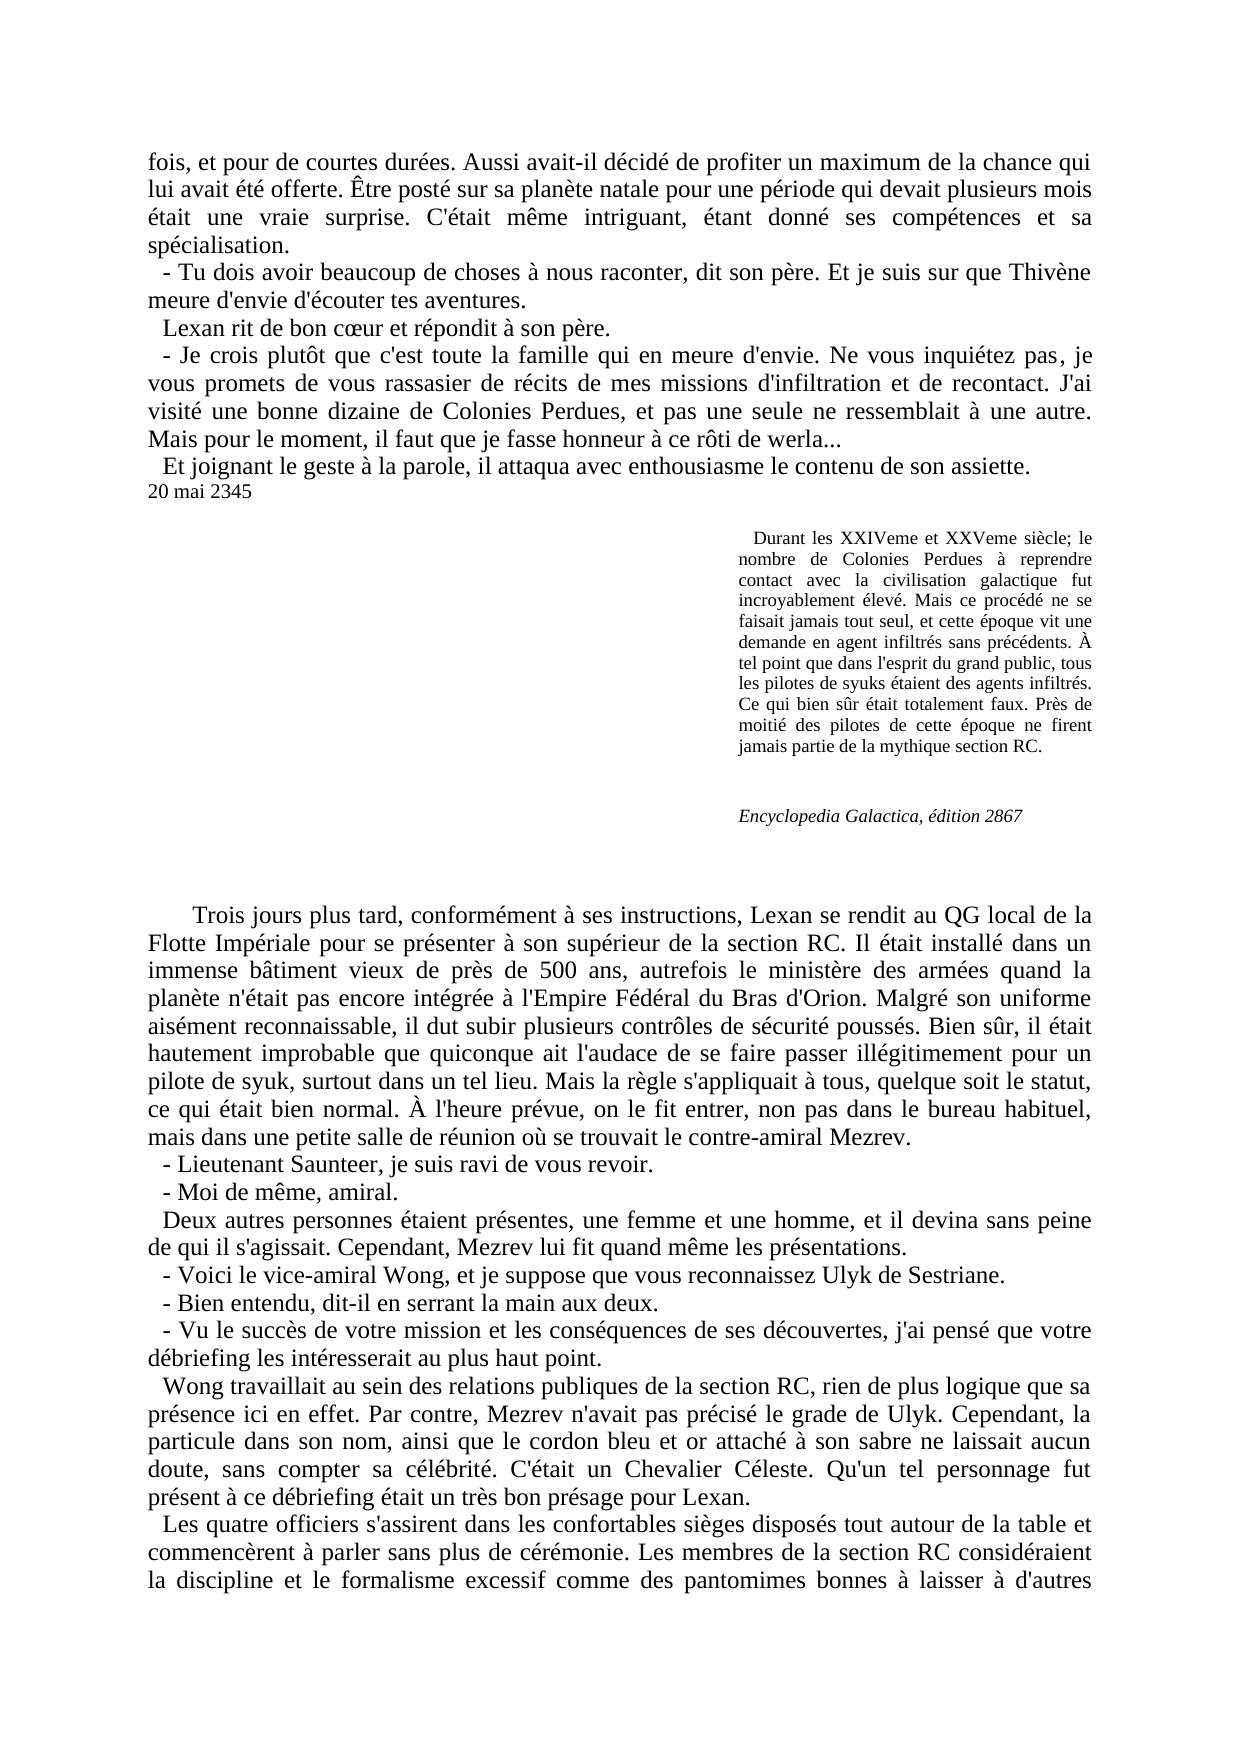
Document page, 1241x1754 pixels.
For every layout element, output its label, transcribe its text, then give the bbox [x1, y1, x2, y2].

text - Vu le succès de votre mission et les conséquences de ses découvertes, j'ai pensé que votre débriefing les intéresserait au plus haut point. [148, 1317, 1093, 1372]
text - Voici le vice-amiral Wong, et je suppose que vous reconnaissez Ulyk de Sestriane. [148, 1261, 1093, 1289]
text Encyclopedia Galactica, édition 2867 [738, 806, 1093, 826]
text Deux autres personnes étaient présentes, une femme et une homme, et il devina sans peine de qui il s'agissait. Cependant, Mezrev lui fit quand même les présentations. [148, 1206, 1093, 1261]
text - Je crois plutôt que c'est toute la famille qui en meure d'envie. Ne vous inquiétez pas, je vous promets de vous rassasier de récits de mes missions d'infiltration et de recontact. J'ai visité une bonne dizaine de Colonies Perdues, et pas une seule ne ressemblait à une autre. Mais pour le moment, il faut que je fasse honneur à ce rôti de werla... [148, 342, 1093, 452]
text Lexan rit de bon cœur et répondit à son père. [148, 314, 1093, 342]
text Les quatre officiers s'assirent dans les confortables sièges disposés tout autour de la table et commencèrent à parler sans plus de cérémonie. Les membres de la section RC considéraient la discipline et le formalisme excessif comme des pantomimes bonnes à laisser à d'autres [148, 1511, 1093, 1594]
text Trois jours plus tard, conformément à ses instructions, Lexan se rendit au QG local de la Flotte Impériale pour se présenter à son supérieur de la section RC. Il était installé dans un immense bâtiment vieux de près de 500 ans, autrefois le ministère des armées quand la planète n'était pas encore intégrée à l'Empire Fédéral du Bras d'Orion. Malgré son uniforme aisément reconnaissable, il dut subir plusieurs contrôles de sécurité poussés. Bien sûr, il était hautement improbable que quiconque ait l'audace de se faire passer illégitimement pour un pilote de syuk, surtout dans un tel lieu. Mais la règle s'appliquait à tous, quelque soit le statut, ce qui était bien normal. À l'heure prévue, on le fit entrer, non pas dans le bureau habituel, mais dans une petite salle de réunion où se trouvait le contre-amiral Mezrev. [148, 901, 1093, 1150]
text Durant les XXIVeme et XXVeme siècle; le nombre de Colonies Perdues à reprendre contact avec la civilisation galactique fut incroyablement élevé. Mais ce procédé ne se faisait jamais tout seul, et cette époque vit une demande en agent infiltrés sans précédents. À tel point que dans l'esprit du grand public, tous les pilotes de syuks étaient des agents infiltrés. Ce qui bien sûr était totalement faux. Près de moitié des pilotes de cette époque ne firent jamais partie de la mythique section RC. [738, 528, 1093, 756]
text 20 mai 2345 [148, 480, 1093, 503]
text - Lieutenant Saunteer, je suis ravi de vous revoir. [148, 1150, 1093, 1178]
text - Bien entendu, dit-il en serrant la main aux deux. [148, 1289, 1093, 1317]
text Wong travaillait au sein des relations publiques de la section RC, rien de plus logique que sa présence ici en effet. Par contre, Mezrev n'avait pas précisé le grade de Ulyk. Cependant, la particule dans son nom, ainsi que le cordon bleu et or attaché à son sabre ne laissait aucun doute, sans compter sa célébrité. C'était un Chevalier Céleste. Qu'un tel personnage fut présent à ce débriefing était un très bon présage pour Lexan. [148, 1372, 1093, 1511]
text - Tu dois avoir beaucoup de choses à nous raconter, dit son père. Et je suis sur que Thivène meure d'envie d'écouter tes aventures. [148, 258, 1093, 314]
text fois, et pour de courtes durées. Aussi avait-il décidé de profiter un maximum de la chance qui lui avait été offerte. Être posté sur sa planète natale pour une période qui devait plusieurs mois était une vraie surprise. C'était même intriguant, étant donné ses compétences et sa spécialisation. [148, 148, 1093, 258]
text - Moi de même, amiral. [148, 1178, 1093, 1206]
text Et joignant le geste à la parole, il attaqua avec enthousiasme le contenu de son assiette. [148, 452, 1093, 480]
